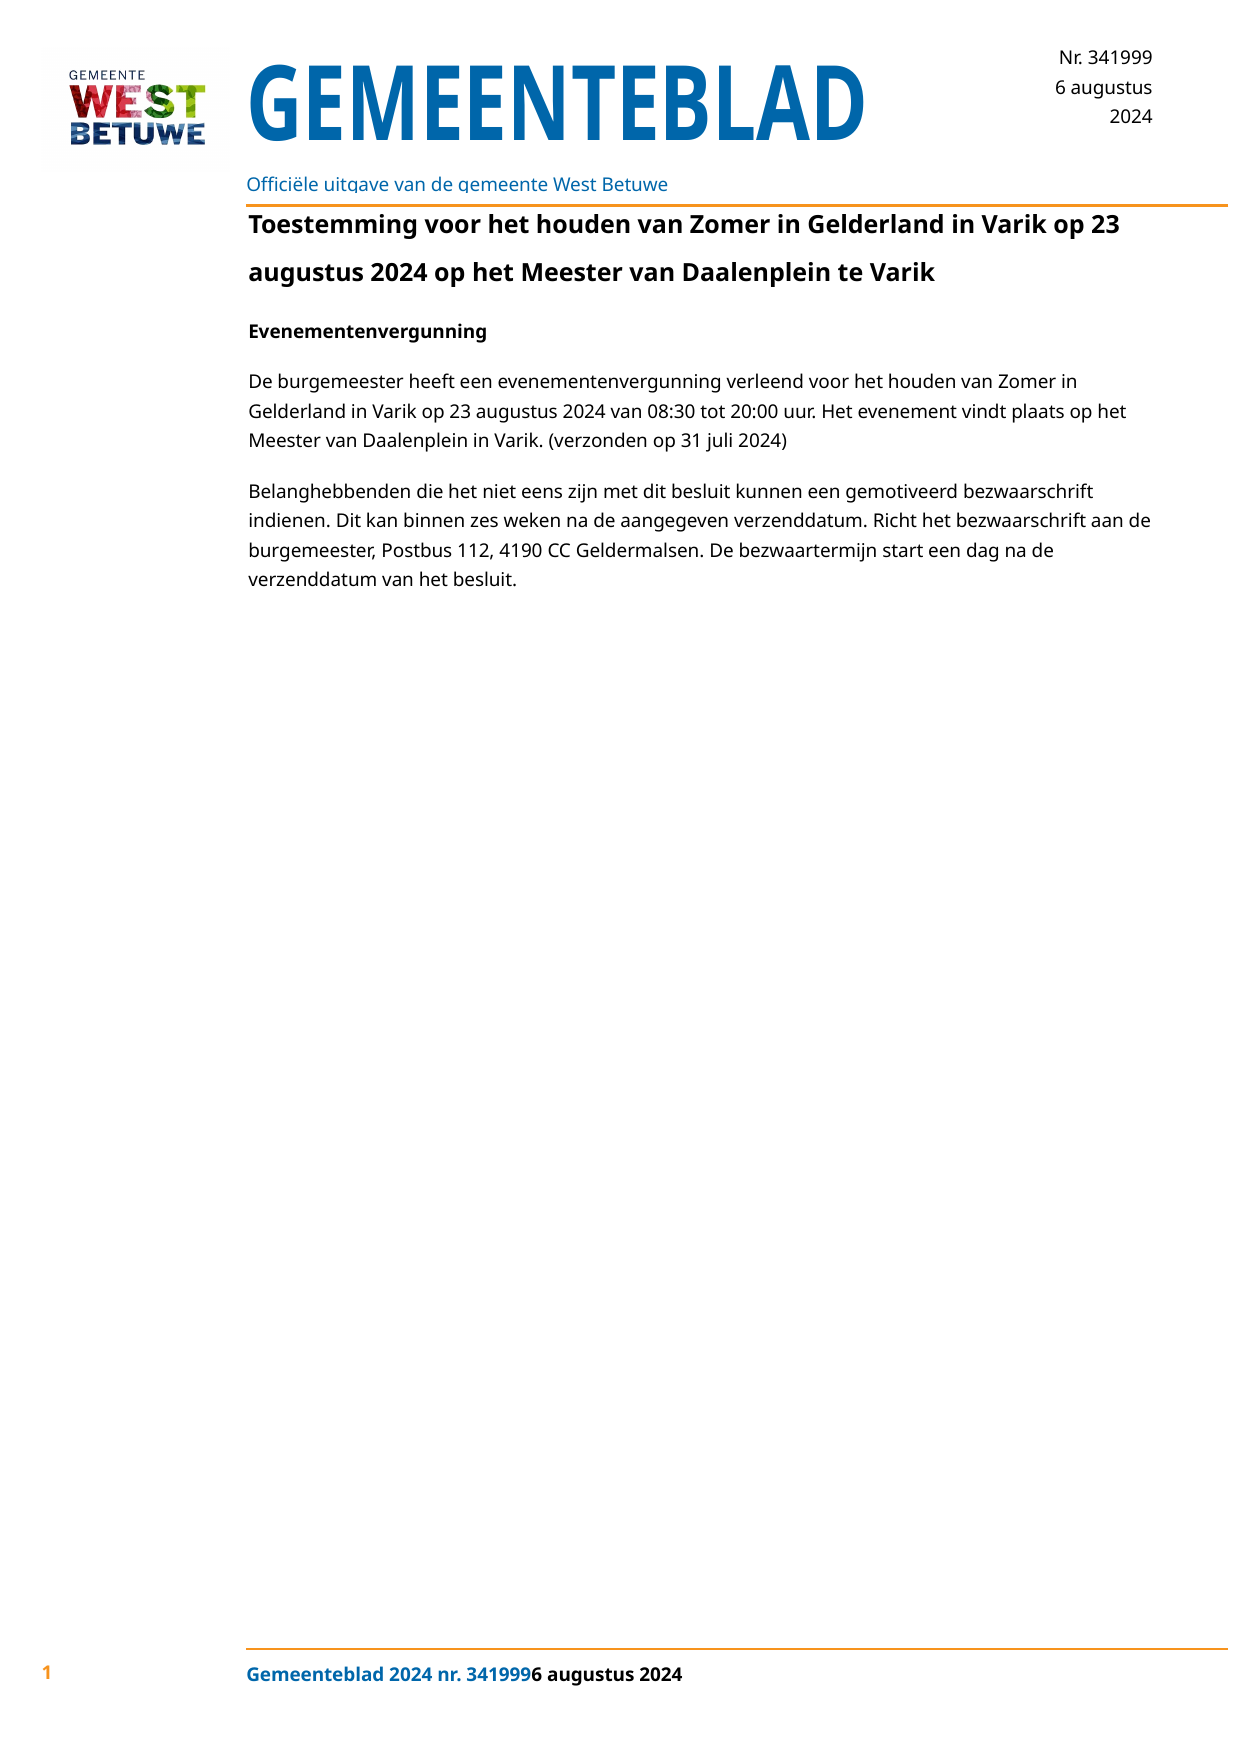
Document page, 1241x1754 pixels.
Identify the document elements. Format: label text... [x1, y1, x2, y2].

text De burgemeester heeft een evenementenvergunning verleend voor het houden van Zomer in Gelderland in Varik op 23 augustus 2024 van 08:30 tot 20:00 uur. Het evenement vindt plaats op het Meester van Daalenplein in Varik. (verzonden op 31 juli 2024) [248, 368, 1152, 453]
picture [41, 47, 231, 172]
text Evenementenvergunning [248, 318, 1152, 344]
text Belanghebbenden die het niet eens zijn met dit besluit kunnen een gemotiveerd bezwaarschrift indienen. Dit kan binnen zes weken na de aangegeven verzenddatum. Richt het bezwaarschrift aan de burgemeester, Postbus 112, 4190 CC Geldermalsen. De bezwaartermijn start een dag na de verzenddatum van het besluit. [248, 478, 1152, 592]
text Toestemming voor het houden van Zomer in Gelderland in Varik op 23 augustus 2024 op het Meester van Daalenplein te Varik [248, 207, 1152, 288]
